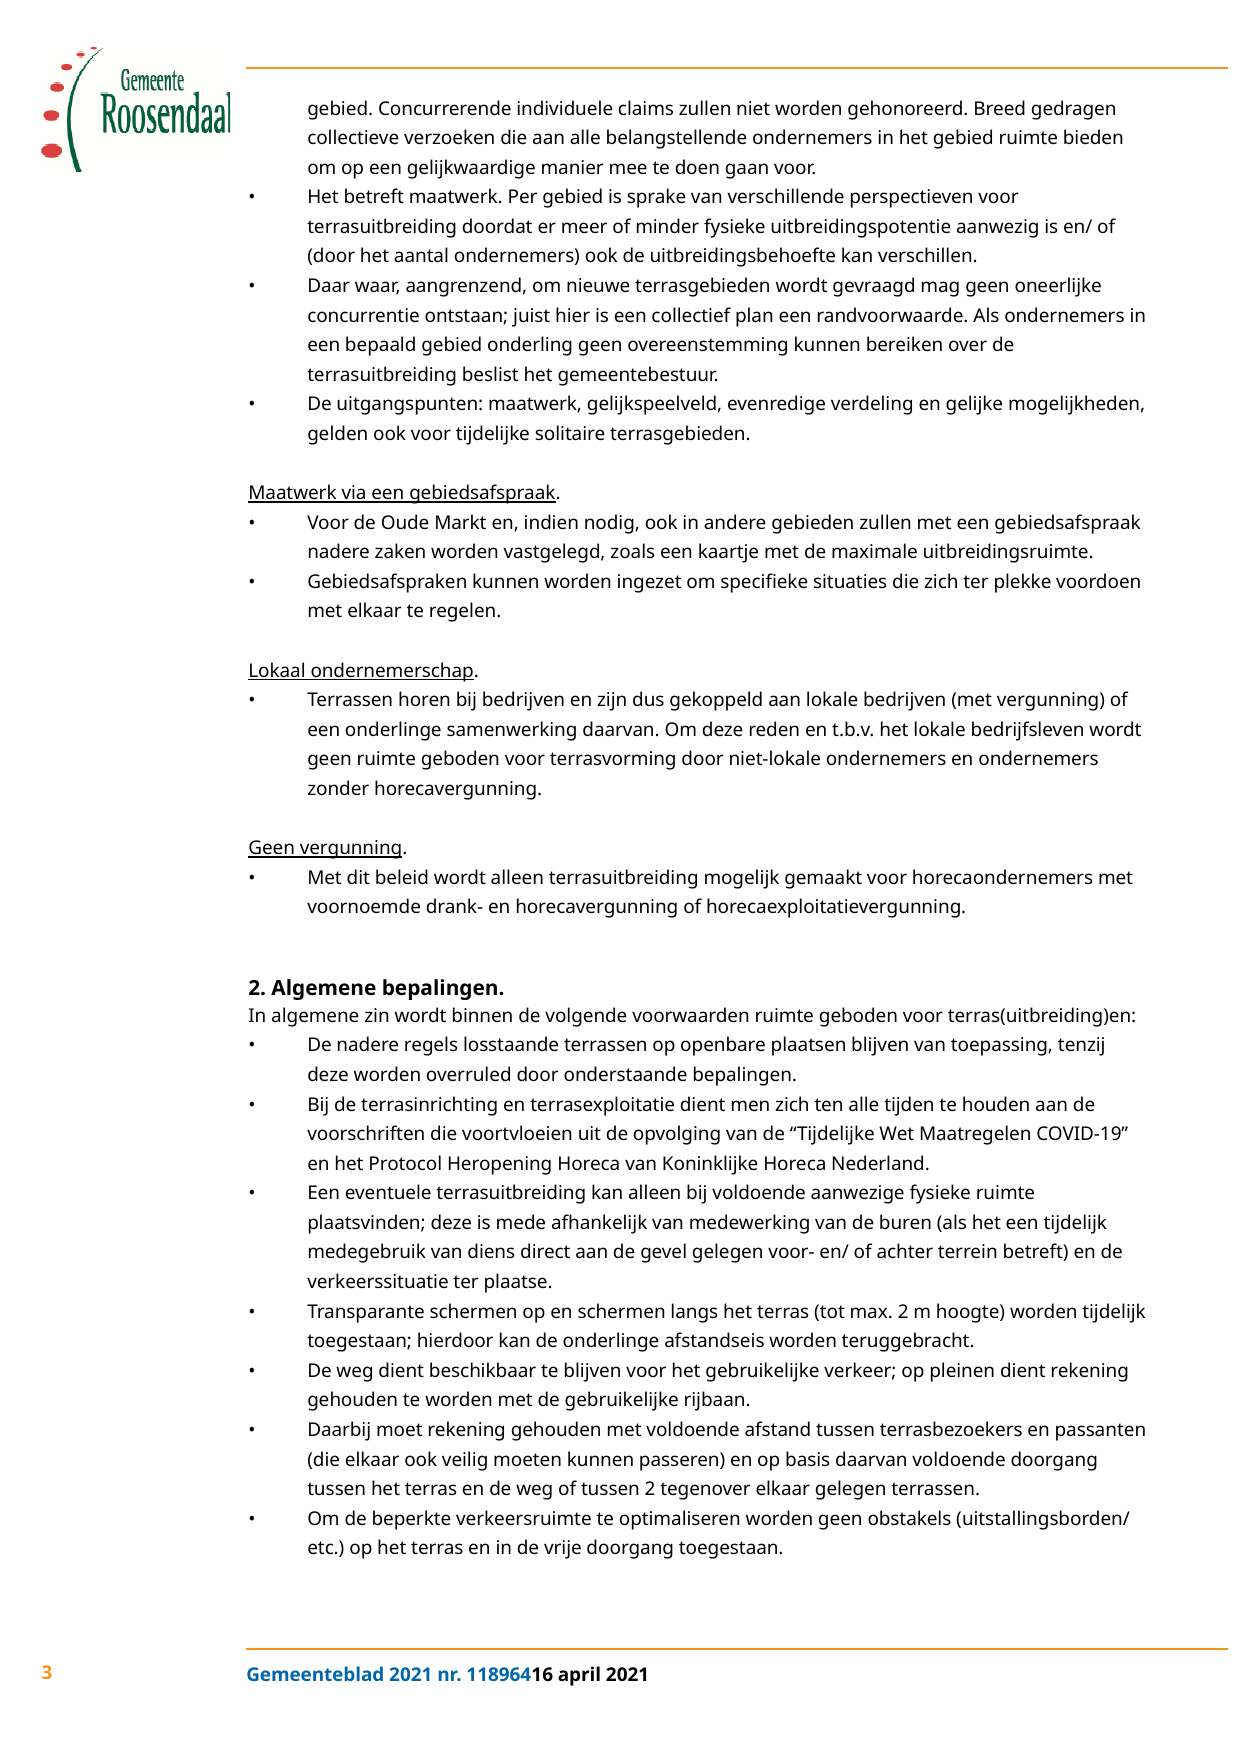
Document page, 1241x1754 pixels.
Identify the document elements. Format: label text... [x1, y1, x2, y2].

list Daarbij moet rekening gehouden met voldoende afstand tussen terrasbezoekers en passanten (die elkaar ook veilig moeten kunnen passeren) en op basis daarvan voldoende doorgang tussen het terras en de weg of tussen 2 tegenover elkaar gelegen terrassen. [248, 1416, 1152, 1501]
list Het betreft maatwerk. Per gebied is sprake van verschillende perspectieven voor terrasuitbreiding doordat er meer of minder fysieke uitbreidingspotentie aanwezig is en/ of (door het aantal ondernemers) ook de uitbreidingsbehoefte kan verschillen. [248, 183, 1152, 268]
list Gebiedsafspraken kunnen worden ingezet om specifieke situaties die zich ter plekke voordoen met elkaar te regelen. [248, 568, 1152, 623]
text 2. Algemene bepalingen. [248, 973, 1152, 1002]
text Geen vergunning. [248, 834, 1152, 860]
list gebied. Concurrerende individuele claims zullen niet worden gehonoreerd. Breed gedragen collectieve verzoeken die aan alle belangstellende ondernemers in het gebied ruimte bieden om op een gelijkwaardige manier mee te doen gaan voor. [248, 95, 1152, 180]
text In algemene zin wordt binnen de volgende voorwaarden ruimte geboden voor terras(uitbreiding)en: [248, 1002, 1152, 1028]
list De weg dient beschikbaar te blijven voor het gebruikelijke verkeer; op pleinen dient rekening gehouden te worden met de gebruikelijke rijbaan. [248, 1357, 1152, 1412]
list Om de beperkte verkeersruimte te optimaliseren worden geen obstakels (uitstallingsborden/ etc.) op het terras en in de vrije doorgang toegestaan. [248, 1505, 1152, 1560]
list De uitgangspunten: maatwerk, gelijkspeelveld, evenredige verdeling en gelijke mogelijkheden, gelden ook voor tijdelijke solitaire terrasgebieden. [248, 391, 1152, 446]
list Bij de terrasinrichting en terrasexploitatie dient men zich ten alle tijden te houden aan de voorschriften die voortvloeien uit de opvolging van de “Tijdelijke Wet Maatregelen COVID-19” en het Protocol Heropening Horeca van Koninklijke Horeca Nederland. [248, 1091, 1152, 1176]
list Met dit beleid wordt alleen terrasuitbreiding mogelijk gemaakt voor horecaondernemers met voornoemde drank- en horecavergunning of horecaexploitatievergunning. [248, 864, 1152, 919]
list Transparante schermen op en schermen langs het terras (tot max. 2 m hoogte) worden tijdelijk toegestaan; hierdoor kan de onderlinge afstandseis worden teruggebracht. [248, 1298, 1152, 1353]
picture [41, 47, 231, 172]
list Terrassen horen bij bedrijven en zijn dus gekoppeld aan lokale bedrijven (met vergunning) of een onderlinge samenwerking daarvan. Om deze reden en t.b.v. het lokale bedrijfsleven wordt geen ruimte geboden voor terrasvorming door niet-lokale ondernemers en ondernemers zonder horecavergunning. [248, 686, 1152, 801]
text Lokaal ondernemerschap. [248, 657, 1152, 683]
text Maatwerk via een gebiedsafspraak. [248, 479, 1152, 505]
list Voor de Oude Markt en, indien nodig, ook in andere gebieden zullen met een gebiedsafspraak nadere zaken worden vastgelegd, zoals een kaartje met de maximale uitbreidingsruimte. [248, 509, 1152, 564]
list Daar waar, aangrenzend, om nieuwe terrasgebieden wordt gevraagd mag geen oneerlijke concurrentie ontstaan; juist hier is een collectief plan een randvoorwaarde. Als ondernemers in een bepaald gebied onderling geen overeenstemming kunnen bereiken over de terrasuitbreiding beslist het gemeentebestuur. [248, 272, 1152, 387]
list Een eventuele terrasuitbreiding kan alleen bij voldoende aanwezige fysieke ruimte plaatsvinden; deze is mede afhankelijk van medewerking van de buren (als het een tijdelijk medegebruik van diens direct aan de gevel gelegen voor- en/ of achter terrein betreft) en de verkeerssituatie ter plaatse. [248, 1179, 1152, 1294]
list De nadere regels losstaande terrassen op openbare plaatsen blijven van toepassing, tenzij deze worden overruled door onderstaande bepalingen. [248, 1032, 1152, 1087]
